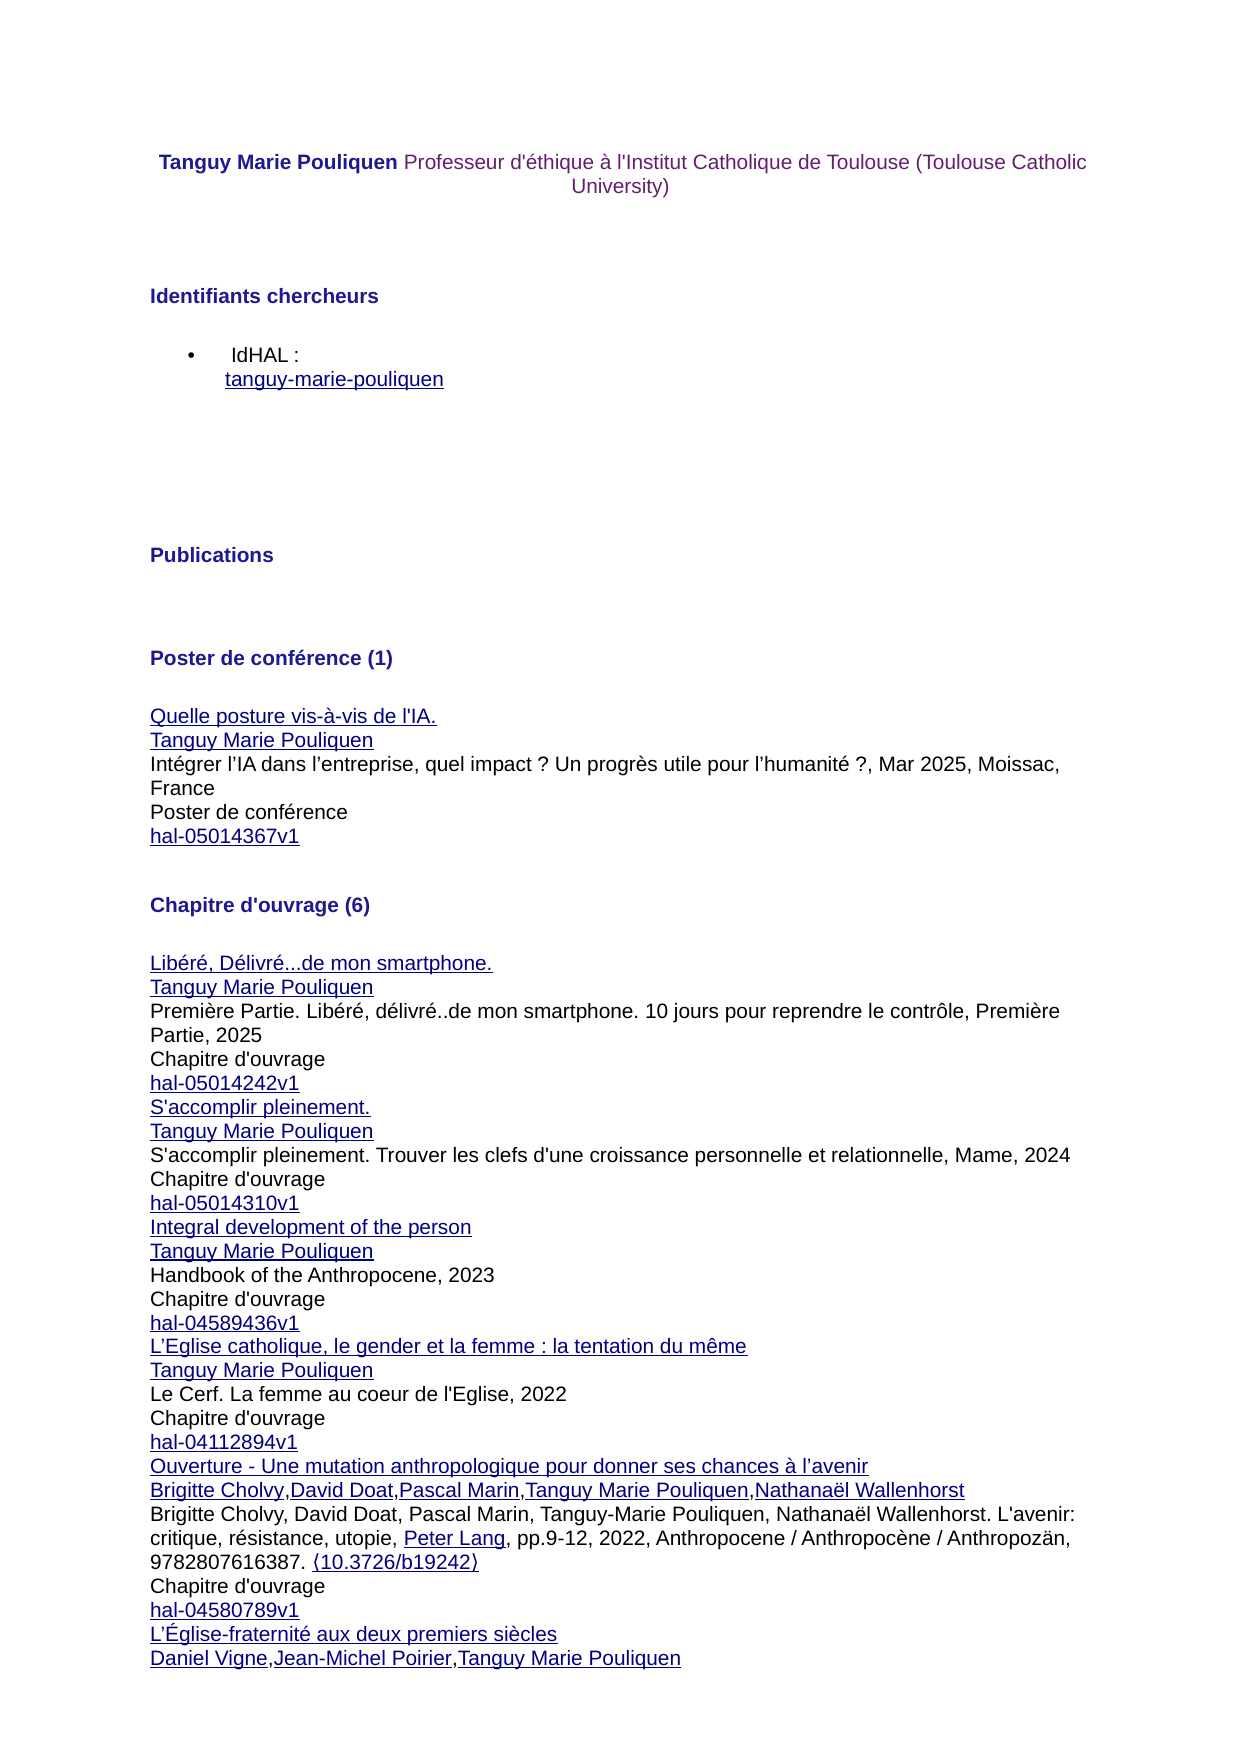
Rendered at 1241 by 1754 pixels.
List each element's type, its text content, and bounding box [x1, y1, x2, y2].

table_cell L’Eglise catholique, le gender et la femme : la tentation du même Tanguy Marie Pouliquen Le Cerf. La femme au coeur de l'Eglise, 2022 Chapitre d'ouvrage hal-04112894v1 [150, 1334, 1090, 1454]
table_cell Integral development of the person Tanguy Marie Pouliquen Handbook of the Anthropocene, 2023 Chapitre d'ouvrage hal-04589436v1 [150, 1215, 1090, 1334]
subtitle Publications [150, 543, 1090, 567]
table_header Quelle posture vis-à-vis de l'IA. Tanguy Marie Pouliquen Intégrer l’IA dans l’entreprise, quel impact ? Un progrès utile pour l’humanité ?, Mar 2025, Moissac, France Poster de conférence hal-05014367v1 [150, 704, 1090, 848]
subtitle Tanguy Marie Pouliquen Professeur d'éthique à l'Institut Catholique de Toulouse (Toulouse Catholic University) [150, 150, 1090, 198]
table_cell S'accomplir pleinement. Tanguy Marie Pouliquen S'accomplir pleinement. Trouver les clefs d'une croissance personnelle et relationnelle, Mame, 2024 Chapitre d'ouvrage hal-05014310v1 [150, 1095, 1090, 1214]
subtitle Poster de conférence (1) [150, 646, 1090, 670]
list tanguy-marie-pouliquen [187, 367, 1090, 391]
subtitle Chapitre d'ouvrage (6) [150, 893, 1090, 917]
table_cell Ouverture - Une mutation anthropologique pour donner ses chances à l’avenir Brigitte Cholvy,David Doat,Pascal Marin,Tanguy Marie Pouliquen,Nathanaël Wallenhorst Brigitte Cholvy, David Doat, Pascal Marin, Tanguy-Marie Pouliquen, Nathanaël Wallenhorst. L'avenir: critique, résistance, utopie, Peter Lang, pp.9-12, 2022, Anthropocene / Anthropocène / Anthropozän, 9782807616387. ⟨10.3726/b19242⟩ Chapitre d'ouvrage hal-04580789v1 [150, 1454, 1090, 1622]
table_header Libéré, Délivré...de mon smartphone. Tanguy Marie Pouliquen Première Partie. Libéré, délivré..de mon smartphone. 10 jours pour reprendre le contrôle, Première Partie, 2025 Chapitre d'ouvrage hal-05014242v1 [150, 951, 1090, 1095]
table_cell L’Église-fraternité aux deux premiers siècles Daniel Vigne,Jean-Michel Poirier,Tanguy Marie Pouliquen [150, 1622, 1090, 1670]
subtitle Identifiants chercheurs [150, 284, 1090, 308]
list IdHAL : [187, 343, 1090, 367]
